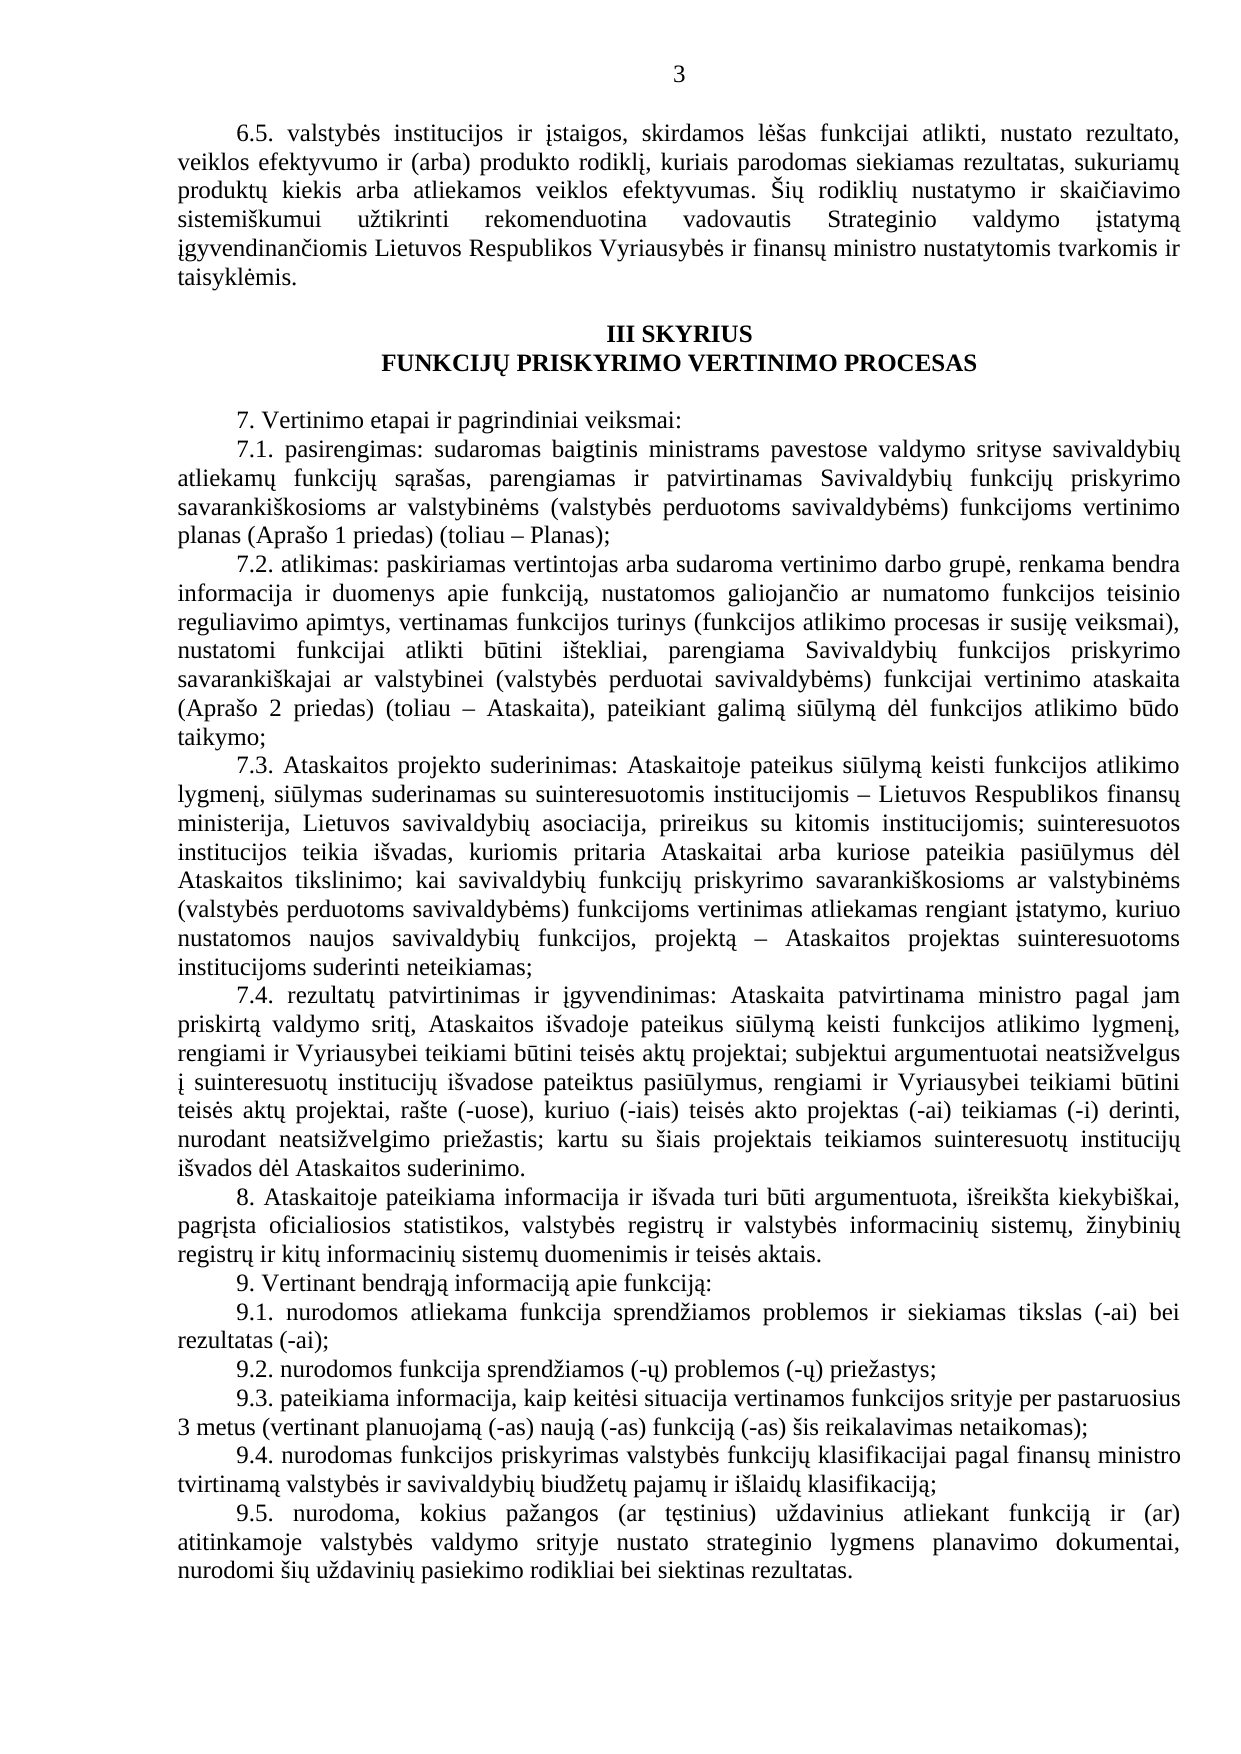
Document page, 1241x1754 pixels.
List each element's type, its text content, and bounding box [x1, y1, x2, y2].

text 9.2. nurodomos funkcija sprendžiamos (-ų) problemos (-ų) priežastys; [177, 1354, 1181, 1383]
text FUNKCIJŲ PRISKYRIMO VERTINIMO PROCESAS [177, 348, 1181, 377]
text 9.5. nurodoma, kokius pažangos (ar tęstinius) uždavinius atliekant funkciją ir (ar) atitinkamoje valstybės valdymo srityje nustato strateginio lygmens planavimo dokumentai, nurodomi šių uždavinių pasiekimo rodikliai bei siektinas rezultatas. [177, 1498, 1181, 1584]
text 6.5. valstybės institucijos ir įstaigos, skirdamos lėšas funkcijai atlikti, nustato rezultato, veiklos efektyvumo ir (arba) produkto rodiklį, kuriais parodomas siekiamas rezultatas, sukuriamų produktų kiekis arba atliekamos veiklos efektyvumas. Šių rodiklių nustatymo ir skaičiavimo sistemiškumui užtikrinti rekomenduotina vadovautis Strateginio valdymo įstatymą įgyvendinančiomis Lietuvos Respublikos Vyriausybės ir finansų ministro nustatytomis tvarkomis ir taisyklėmis. [177, 118, 1181, 291]
text 8. Ataskaitoje pateikiama informacija ir išvada turi būti argumentuota, išreikšta kiekybiškai, pagrįsta oficialiosios statistikos, valstybės registrų ir valstybės informacinių sistemų, žinybinių registrų ir kitų informacinių sistemų duomenimis ir teisės aktais. [177, 1182, 1181, 1268]
text III SKYRIUS [177, 319, 1181, 348]
text 7.3. Ataskaitos projekto suderinimas: Ataskaitoje pateikus siūlymą keisti funkcijos atlikimo lygmenį, siūlymas suderinamas su suinteresuotomis institucijomis – Lietuvos Respublikos finansų ministerija, Lietuvos savivaldybių asociacija, prireikus su kitomis institucijomis; suinteresuotos institucijos teikia išvadas, kuriomis pritaria Ataskaitai arba kuriose pateikia pasiūlymus dėl Ataskaitos tikslinimo; kai savivaldybių funkcijų priskyrimo savarankiškosioms ar valstybinėms (valstybės perduotoms savivaldybėms) funkcijoms vertinimas atliekamas rengiant įstatymo, kuriuo nustatomos naujos savivaldybių funkcijos, projektą – Ataskaitos projektas suinteresuotoms institucijoms suderinti neteikiamas; [177, 751, 1181, 981]
text 7. Vertinimo etapai ir pagrindiniai veiksmai: [177, 406, 1181, 434]
text 9.3. pateikiama informacija, kaip keitėsi situacija vertinamos funkcijos srityje per pastaruosius 3 metus (vertinant planuojamą (-as) naują (-as) funkciją (-as) šis reikalavimas netaikomas); [177, 1383, 1181, 1441]
text 7.2. atlikimas: paskiriamas vertintojas arba sudaroma vertinimo darbo grupė, renkama bendra informacija ir duomenys apie funkciją, nustatomos galiojančio ar numatomo funkcijos teisinio reguliavimo apimtys, vertinamas funkcijos turinys (funkcijos atlikimo procesas ir susiję veiksmai), nustatomi funkcijai atlikti būtini ištekliai, parengiama Savivaldybių funkcijos priskyrimo savarankiškajai ar valstybinei (valstybės perduotai savivaldybėms) funkcijai vertinimo ataskaita (Aprašo 2 priedas) (toliau – Ataskaita), pateikiant galimą siūlymą dėl funkcijos atlikimo būdo taikymo; [177, 549, 1181, 751]
text 7.1. pasirengimas: sudaromas baigtinis ministrams pavestose valdymo srityse savivaldybių atliekamų funkcijų sąrašas, parengiamas ir patvirtinamas Savivaldybių funkcijų priskyrimo savarankiškosioms ar valstybinėms (valstybės perduotoms savivaldybėms) funkcijoms vertinimo planas (Aprašo 1 priedas) (toliau – Planas); [177, 434, 1181, 549]
text 9.4. nurodomas funkcijos priskyrimas valstybės funkcijų klasifikacijai pagal finansų ministro tvirtinamą valstybės ir savivaldybių biudžetų pajamų ir išlaidų klasifikaciją; [177, 1441, 1181, 1498]
text 9. Vertinant bendrąją informaciją apie funkciją: [177, 1268, 1181, 1297]
text 9.1. nurodomos atliekama funkcija sprendžiamos problemos ir siekiamas tikslas (-ai) bei rezultatas (-ai); [177, 1297, 1181, 1354]
text 7.4. rezultatų patvirtinimas ir įgyvendinimas: Ataskaita patvirtinama ministro pagal jam priskirtą valdymo sritį, Ataskaitos išvadoje pateikus siūlymą keisti funkcijos atlikimo lygmenį, rengiami ir Vyriausybei teikiami būtini teisės aktų projektai; subjektui argumentuotai neatsižvelgus į suinteresuotų institucijų išvadose pateiktus pasiūlymus, rengiami ir Vyriausybei teikiami būtini teisės aktų projektai, rašte (-uose), kuriuo (-iais) teisės akto projektas (-ai) teikiamas (-i) derinti, nurodant neatsižvelgimo priežastis; kartu su šiais projektais teikiamos suinteresuotų institucijų išvados dėl Ataskaitos suderinimo. [177, 981, 1181, 1182]
